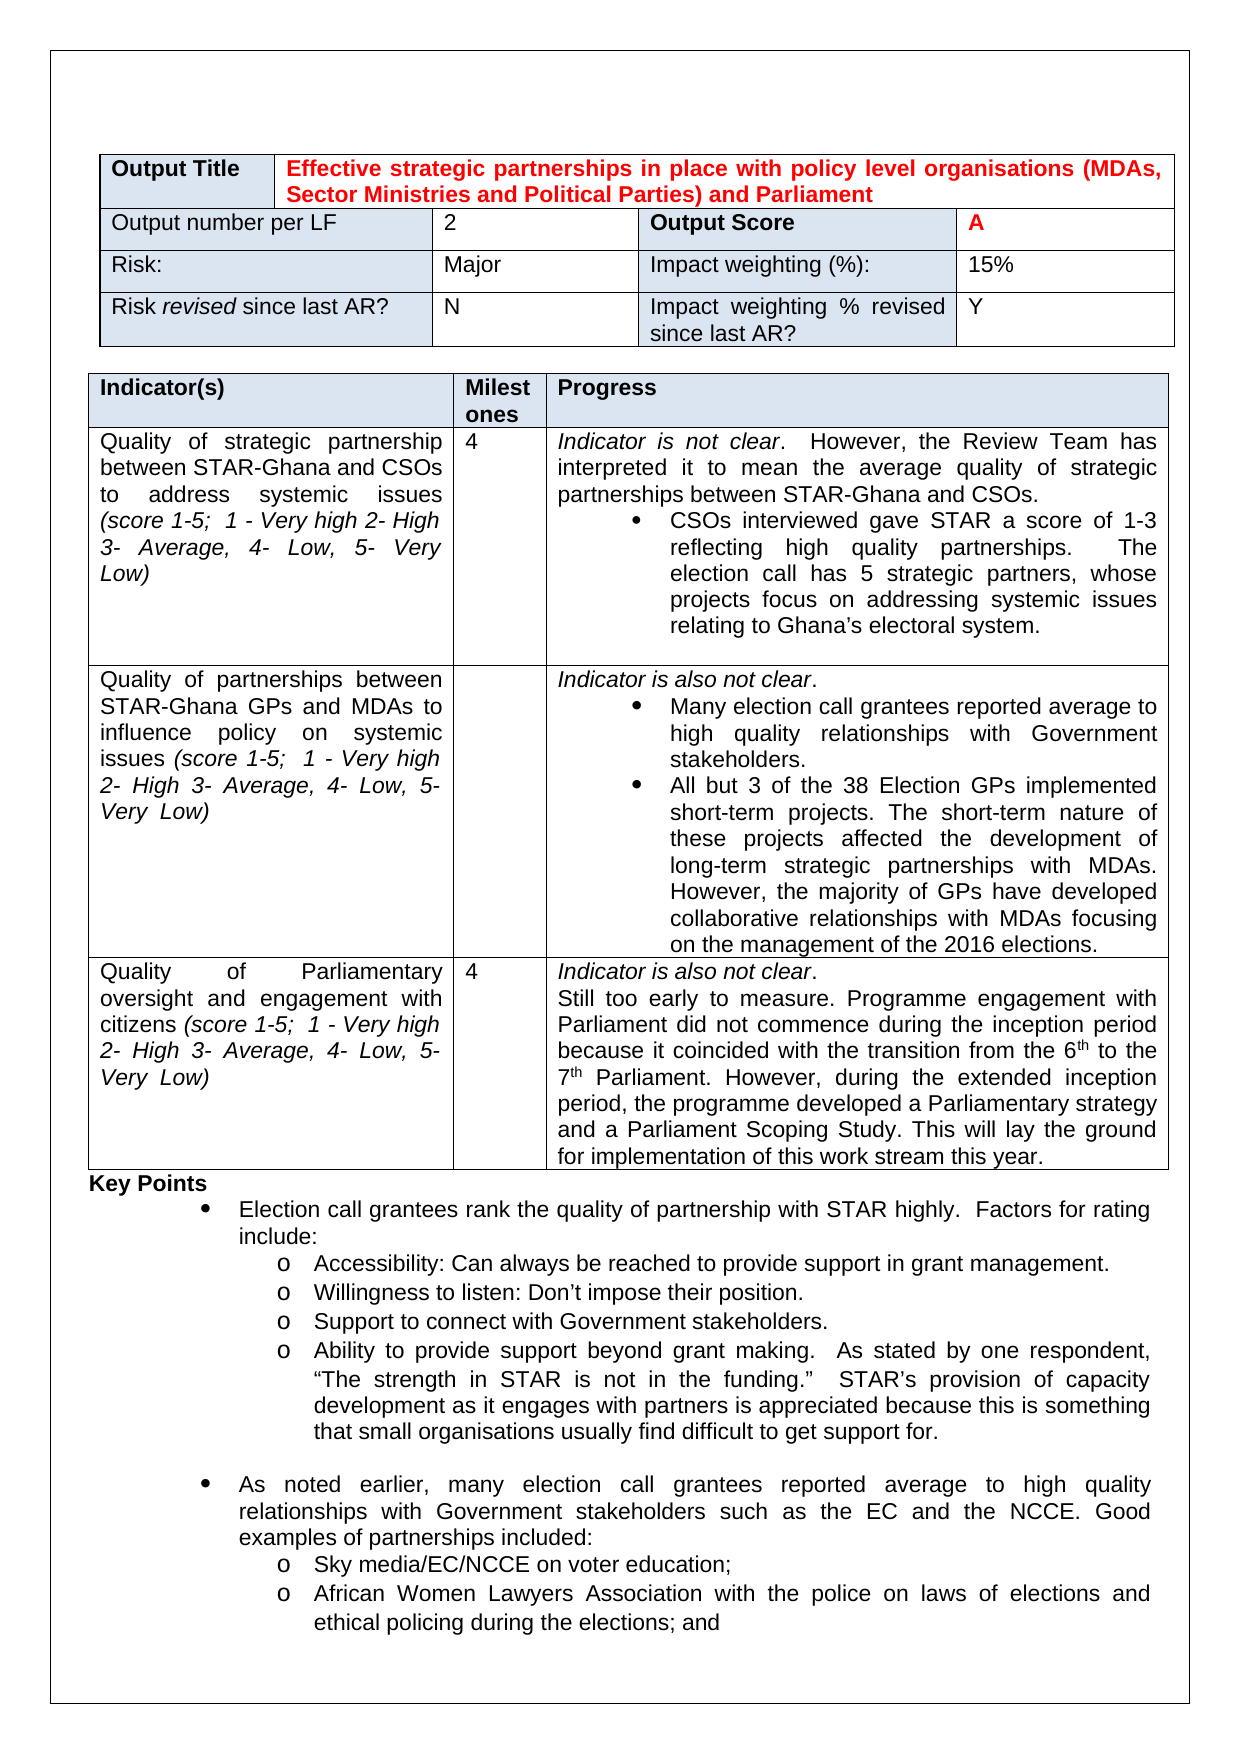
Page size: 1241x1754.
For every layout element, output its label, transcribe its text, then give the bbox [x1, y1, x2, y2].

table_header Indicator(s) [89, 374, 453, 427]
table_cell 4 [454, 958, 546, 1169]
list Accessibility: Can always be reached to provide support in grant management. [276, 1250, 1152, 1279]
list Ability to provide support beyond grant making. As stated by one respondent, “The strength in STAR is not in the funding.” STAR’s provision of capacity development as it engages with partners is appreciated because this is something that small organisations usually find difficult to get support for. [276, 1337, 1152, 1444]
table_cell 4 [454, 428, 546, 665]
list Sky media/EC/NCCE on voter education; [276, 1551, 1152, 1579]
table_cell Output Score [639, 209, 956, 250]
table_cell Major [433, 251, 638, 292]
list Willingness to listen: Don’t impose their position. [276, 1279, 1152, 1308]
table_cell Y [957, 293, 1174, 346]
table_header Output Title [101, 155, 274, 208]
table_header Effective strategic partnerships in place with policy level organisations (MDAs, Sector Ministries and Political Parties) and Parliament [275, 155, 1174, 208]
table_cell [454, 666, 546, 957]
table_cell Impact weighting % revised since last AR? [639, 293, 956, 346]
table_cell 15% [957, 251, 1174, 292]
table_cell Indicator is not clear. However, the Review Team has interpreted it to mean the average quality of strategic partnerships between STAR-Ghana and CSOs. CSOs interviewed gave STAR a score of 1-3 reflecting high quality partnerships. The election call has 5 strategic partners, whose projects focus on addressing systemic issues relating to Ghana’s electoral system. [547, 428, 1168, 665]
table_cell Risk revised since last AR? [101, 293, 432, 346]
list African Women Lawyers Association with the police on laws of elections and ethical policing during the elections; and [276, 1579, 1152, 1635]
table_header Milestones [454, 374, 546, 427]
table_header Progress [547, 374, 1168, 427]
list Election call grantees rank the quality of partnership with STAR highly. Factors for rating include: [201, 1196, 1152, 1250]
table_cell Risk: [101, 251, 432, 292]
table_cell Quality of strategic partnership between STAR-Ghana and CSOs to address systemic issues (score 1-5; 1 - Very high 2- High 3- Average, 4- Low, 5- Very Low) [89, 428, 453, 665]
table_cell Quality of partnerships between STAR-Ghana GPs and MDAs to influence policy on systemic issues (score 1-5; 1 - Very high 2- High 3- Average, 4- Low, 5- Very Low) [89, 666, 453, 957]
table_cell 2 [433, 209, 638, 250]
table_cell Indicator is also not clear. Still too early to measure. Programme engagement with Parliament did not commence during the inception period because it coincided with the transition from the 6th to the 7th Parliament. However, during the extended inception period, the programme developed a Parliamentary strategy and a Parliament Scoping Study. This will lay the ground for implementation of this work stream this year. [547, 958, 1168, 1169]
table_cell N [433, 293, 638, 346]
list Support to connect with Government stakeholders. [276, 1308, 1152, 1337]
table_cell A [957, 209, 1174, 250]
table_cell Output number per LF [101, 209, 432, 250]
text Key Points [89, 1170, 1152, 1196]
table_cell Indicator is also not clear. Many election call grantees reported average to high quality relationships with Government stakeholders. All but 3 of the 38 Election GPs implemented short-term projects. The short-term nature of these projects affected the development of long-term strategic partnerships with MDAs. However, the majority of GPs have developed collaborative relationships with MDAs focusing on the management of the 2016 elections. [547, 666, 1168, 957]
table_cell Impact weighting (%): [639, 251, 956, 292]
table_cell Quality of Parliamentary oversight and engagement with citizens (score 1-5; 1 - Very high 2- High 3- Average, 4- Low, 5- Very Low) [89, 958, 453, 1169]
list As noted earlier, many election call grantees reported average to high quality relationships with Government stakeholders such as the EC and the NCCE. Good examples of partnerships included: [201, 1471, 1152, 1551]
